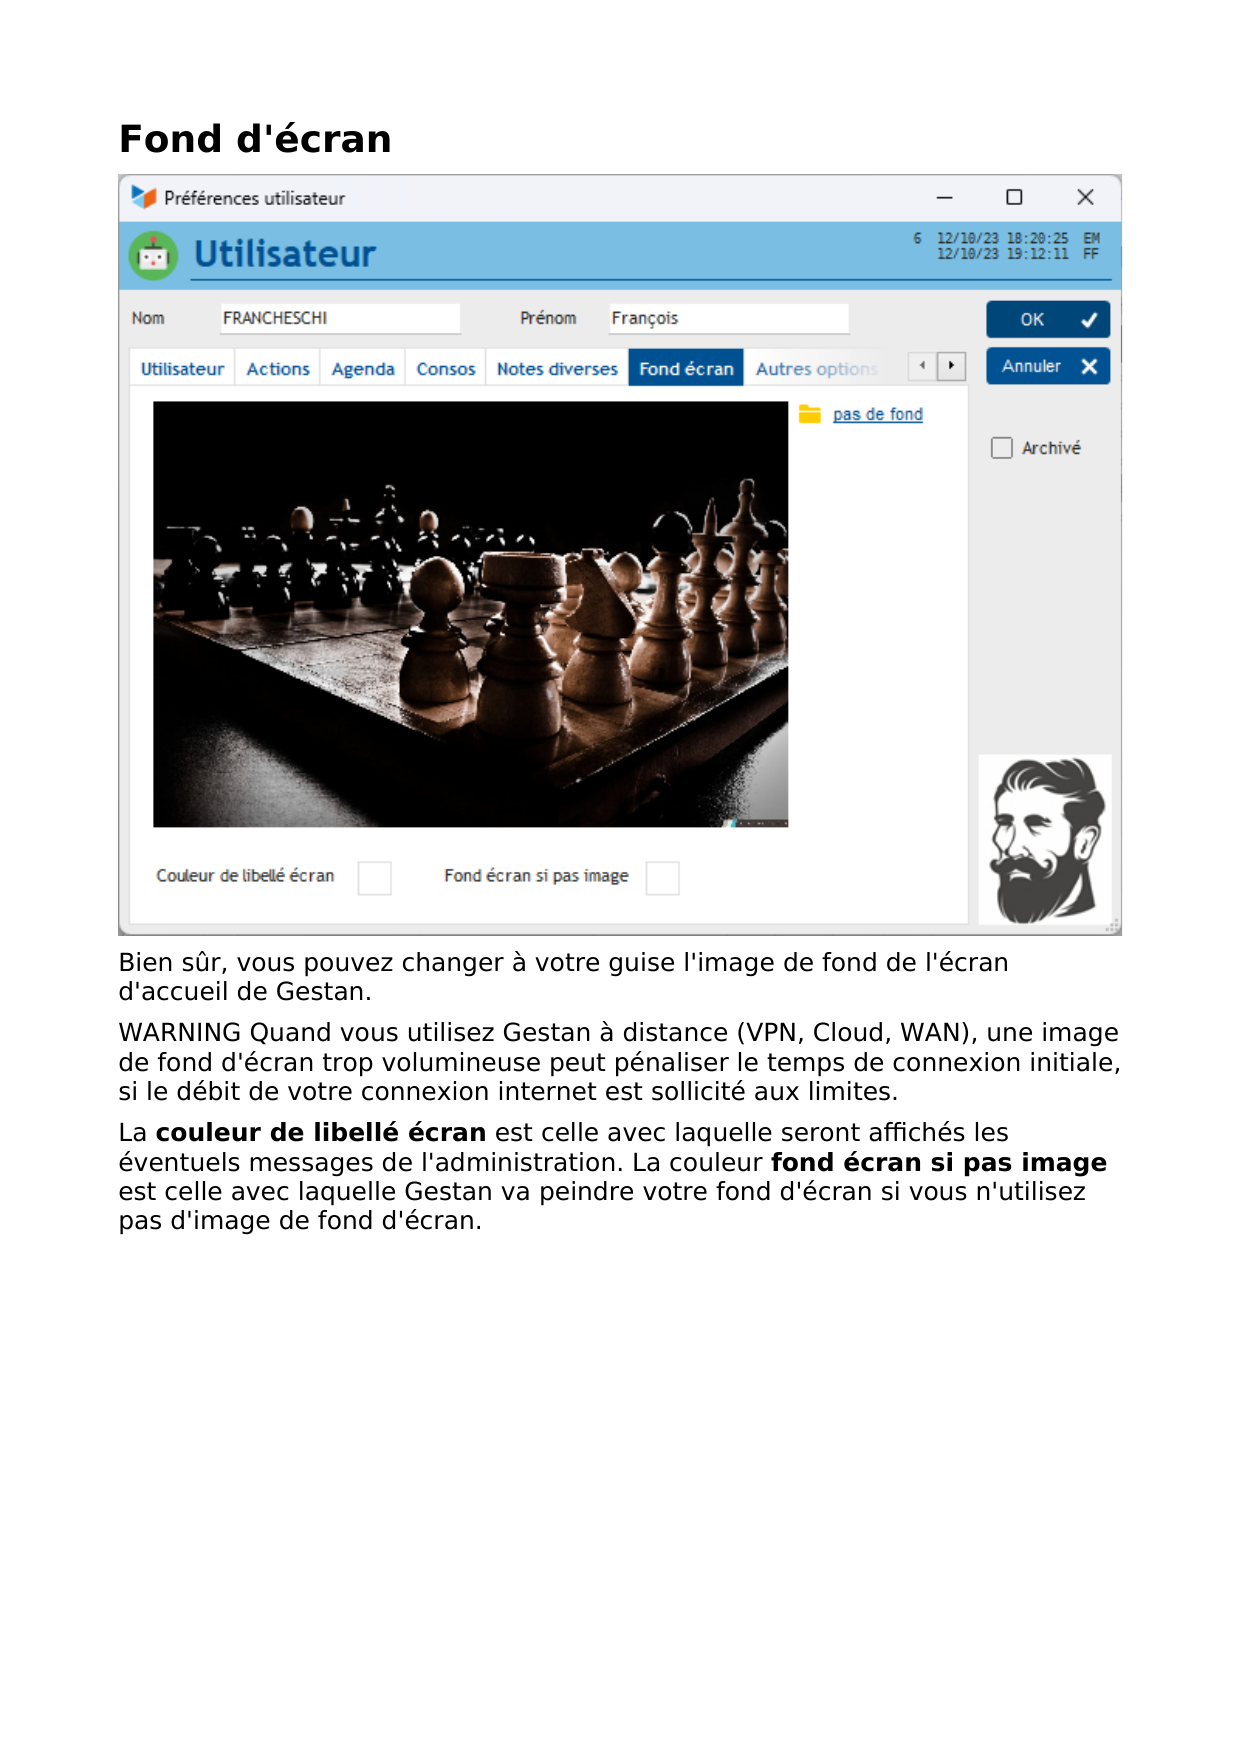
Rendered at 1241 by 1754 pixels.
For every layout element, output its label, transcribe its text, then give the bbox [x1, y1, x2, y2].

text Bien sûr, vous pouvez changer à votre guise l'image de fond de l'écran d'accueil de Gestan. [118, 948, 1122, 1006]
text WARNING Quand vous utilisez Gestan à distance (VPN, Cloud, WAN), une image de fond d'écran trop volumineuse peut pénaliser le temps de connexion initiale, si le débit de votre connexion internet est sollicité aux limites. [118, 1019, 1122, 1106]
picture [118, 174, 1123, 936]
text La couleur de libellé écran est celle avec laquelle seront affichés les éventuels messages de l'administration. La couleur fond écran si pas image est celle avec laquelle Gestan va peindre votre fond d'écran si vous n'utilisez pas d'image de fond d'écran. [118, 1119, 1122, 1235]
subtitle Fond d'écran [118, 118, 1122, 162]
